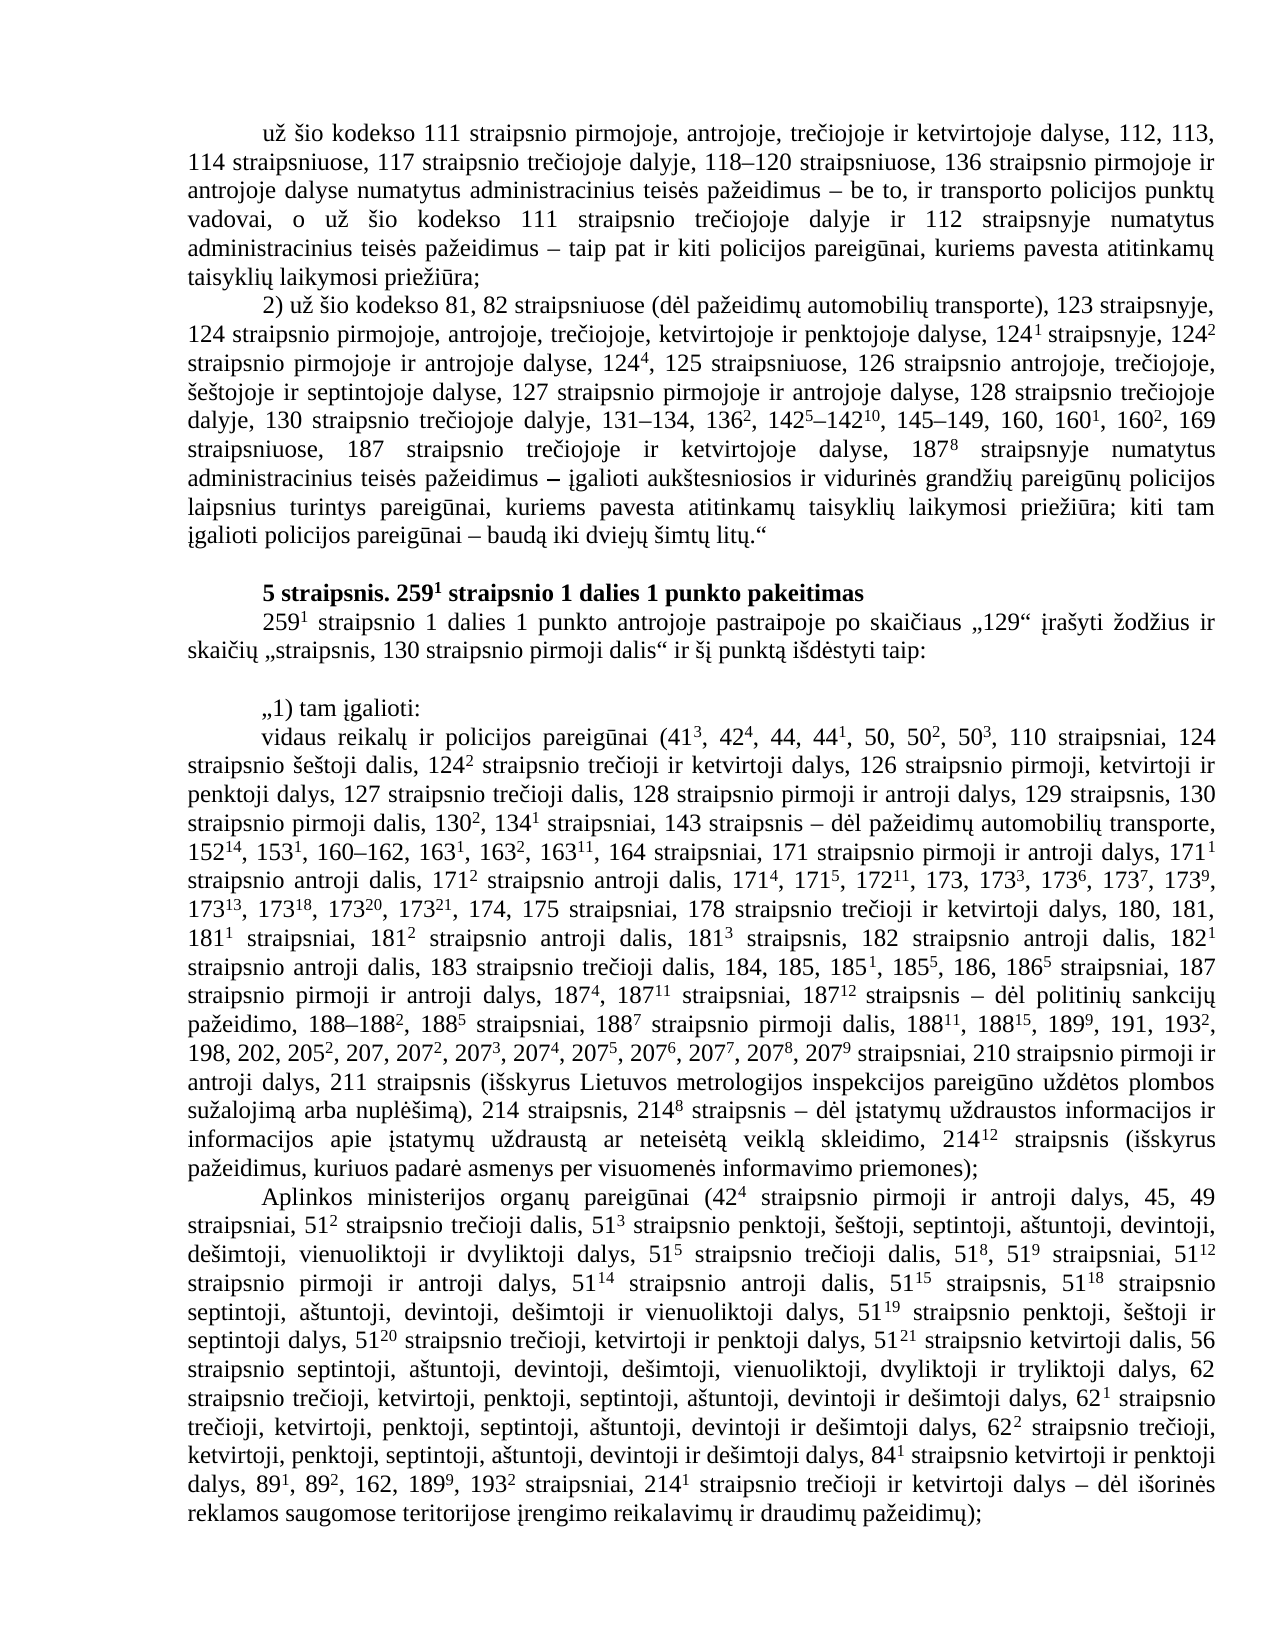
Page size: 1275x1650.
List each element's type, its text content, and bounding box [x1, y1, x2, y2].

text 5 straipsnis. 2591 straipsnio 1 dalies 1 punkto pakeitimas [187, 578, 1216, 607]
text 2) už šio kodekso 81, 82 straipsniuose (dėl pažeidimų automobilių transporte), 123 straipsnyje, 124 straipsnio pirmojoje, antrojoje, trečiojoje, ketvirtojoje ir penktojoje dalyse, 1241 straipsnyje, 1242 straipsnio pirmojoje ir antrojoje dalyse, 1244, 125 straipsniuose, 126 straipsnio antrojoje, trečiojoje, šeštojoje ir septintojoje dalyse, 127 straipsnio pirmojoje ir antrojoje dalyse, 128 straipsnio trečiojoje dalyje, 130 straipsnio trečiojoje dalyje, 131–134, 1362, 1425–14210, 145–149, 160, 1601, 1602, 169 straipsniuose, 187 straipsnio trečiojoje ir ketvirtojoje dalyse, 1878 straipsnyje numatytus administracinius teisės pažeidimus – įgalioti aukštesniosios ir vidurinės grandžių pareigūnų policijos laipsnius turintys pareigūnai, kuriems pavesta atitinkamų taisyklių laikymosi priežiūra; kiti tam įgalioti policijos pareigūnai – baudą iki dviejų šimtų litų.“ [187, 291, 1216, 549]
text vidaus reikalų ir policijos pareigūnai (413, 424, 44, 441, 50, 502, 503, 110 straipsniai, 124 straipsnio šeštoji dalis, 1242 straipsnio trečioji ir ketvirtoji dalys, 126 straipsnio pirmoji, ketvirtoji ir penktoji dalys, 127 straipsnio trečioji dalis, 128 straipsnio pirmoji ir antroji dalys, 129 straipsnis, 130 straipsnio pirmoji dalis, 1302, 1341 straipsniai, 143 straipsnis – dėl pažeidimų automobilių transporte, 15214, 1531, 160–162, 1631, 1632, 16311, 164 straipsniai, 171 straipsnio pirmoji ir antroji dalys, 1711 straipsnio antroji dalis, 1712 straipsnio antroji dalis, 1714, 1715, 17211, 173, 1733, 1736, 1737, 1739, 17313, 17318, 17320, 17321, 174, 175 straipsniai, 178 straipsnio trečioji ir ketvirtoji dalys, 180, 181, 1811 straipsniai, 1812 straipsnio antroji dalis, 1813 straipsnis, 182 straipsnio antroji dalis, 1821 straipsnio antroji dalis, 183 straipsnio trečioji dalis, 184, 185, 1851, 1855, 186, 1865 straipsniai, 187 straipsnio pirmoji ir antroji dalys, 1874, 18711 straipsniai, 18712 straipsnis – dėl politinių sankcijų pažeidimo, 188–1882, 1885 straipsniai, 1887 straipsnio pirmoji dalis, 18811, 18815, 1899, 191, 1932, 198, 202, 2052, 207, 2072, 2073, 2074, 2075, 2076, 2077, 2078, 2079 straipsniai, 210 straipsnio pirmoji ir antroji dalys, 211 straipsnis (išskyrus Lietuvos metrologijos inspekcijos pareigūno uždėtos plombos sužalojimą arba nuplėšimą), 214 straipsnis, 2148 straipsnis – dėl įstatymų uždraustos informacijos ir informacijos apie įstatymų uždraustą ar neteisėtą veiklą skleidimo, 21412 straipsnis (išskyrus pažeidimus, kuriuos padarė asmenys per visuomenės informavimo priemones); [187, 722, 1216, 1182]
text 2591 straipsnio 1 dalies 1 punkto antrojoje pastraipoje po skaičiaus „129“ įrašyti žodžius ir skaičių „straipsnis, 130 straipsnio pirmoji dalis“ ir šį punktą išdėstyti taip: [187, 607, 1216, 664]
text už šio kodekso 111 straipsnio pirmojoje, antrojoje, trečiojoje ir ketvirtojoje dalyse, 112, 113, 114 straipsniuose, 117 straipsnio trečiojoje dalyje, 118–120 straipsniuose, 136 straipsnio pirmojoje ir antrojoje dalyse numatytus administracinius teisės pažeidimus – be to, ir transporto policijos punktų vadovai, o už šio kodekso 111 straipsnio trečiojoje dalyje ir 112 straipsnyje numatytus administracinius teisės pažeidimus – taip pat ir kiti policijos pareigūnai, kuriems pavesta atitinkamų taisyklių laikymosi priežiūra; [187, 118, 1216, 291]
text Aplinkos ministerijos organų pareigūnai (424 straipsnio pirmoji ir antroji dalys, 45, 49 straipsniai, 512 straipsnio trečioji dalis, 513 straipsnio penktoji, šeštoji, septintoji, aštuntoji, devintoji, dešimtoji, vienuoliktoji ir dvyliktoji dalys, 515 straipsnio trečioji dalis, 518, 519 straipsniai, 5112 straipsnio pirmoji ir antroji dalys, 5114 straipsnio antroji dalis, 5115 straipsnis, 5118 straipsnio septintoji, aštuntoji, devintoji, dešimtoji ir vienuoliktoji dalys, 5119 straipsnio penktoji, šeštoji ir septintoji dalys, 5120 straipsnio trečioji, ketvirtoji ir penktoji dalys, 5121 straipsnio ketvirtoji dalis, 56 straipsnio septintoji, aštuntoji, devintoji, dešimtoji, vienuoliktoji, dvyliktoji ir tryliktoji dalys, 62 straipsnio trečioji, ketvirtoji, penktoji, septintoji, aštuntoji, devintoji ir dešimtoji dalys, 621 straipsnio trečioji, ketvirtoji, penktoji, septintoji, aštuntoji, devintoji ir dešimtoji dalys, 622 straipsnio trečioji, ketvirtoji, penktoji, septintoji, aštuntoji, devintoji ir dešimtoji dalys, 841 straipsnio ketvirtoji ir penktoji dalys, 891, 892, 162, 1899, 1932 straipsniai, 2141 straipsnio trečioji ir ketvirtoji dalys – dėl išorinės reklamos saugomose teritorijose įrengimo reikalavimų ir draudimų pažeidimų); [187, 1182, 1216, 1527]
text „1) tam įgalioti: [187, 693, 1216, 722]
